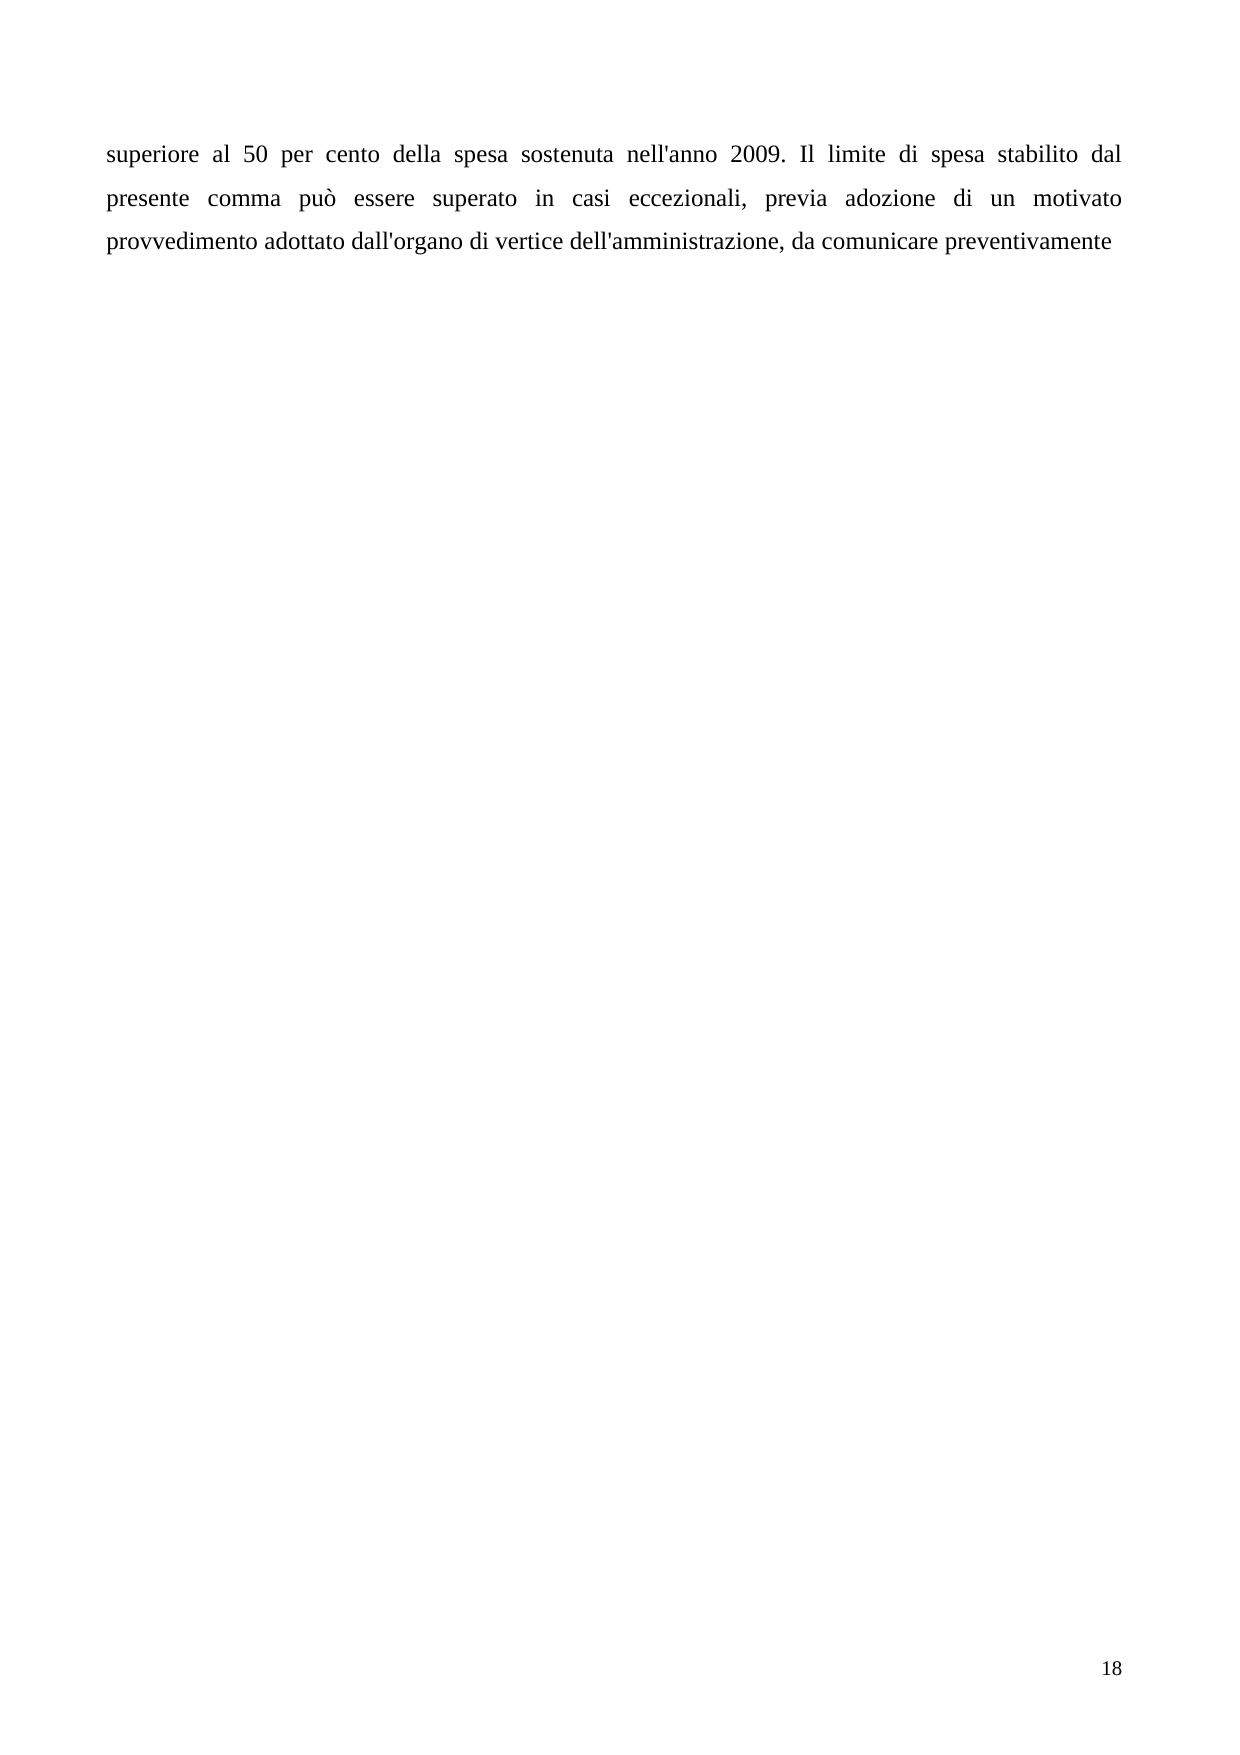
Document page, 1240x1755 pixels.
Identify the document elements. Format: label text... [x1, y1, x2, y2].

text superiore al 50 per cento della spesa sostenuta nell'anno 2009. Il limite di spesa stabilito dal presente comma può essere superato in casi eccezionali, previa adozione di un motivato provvedimento adottato dall'organo di vertice dell'amministrazione, da comunicare preventivamente [106, 139, 1122, 254]
